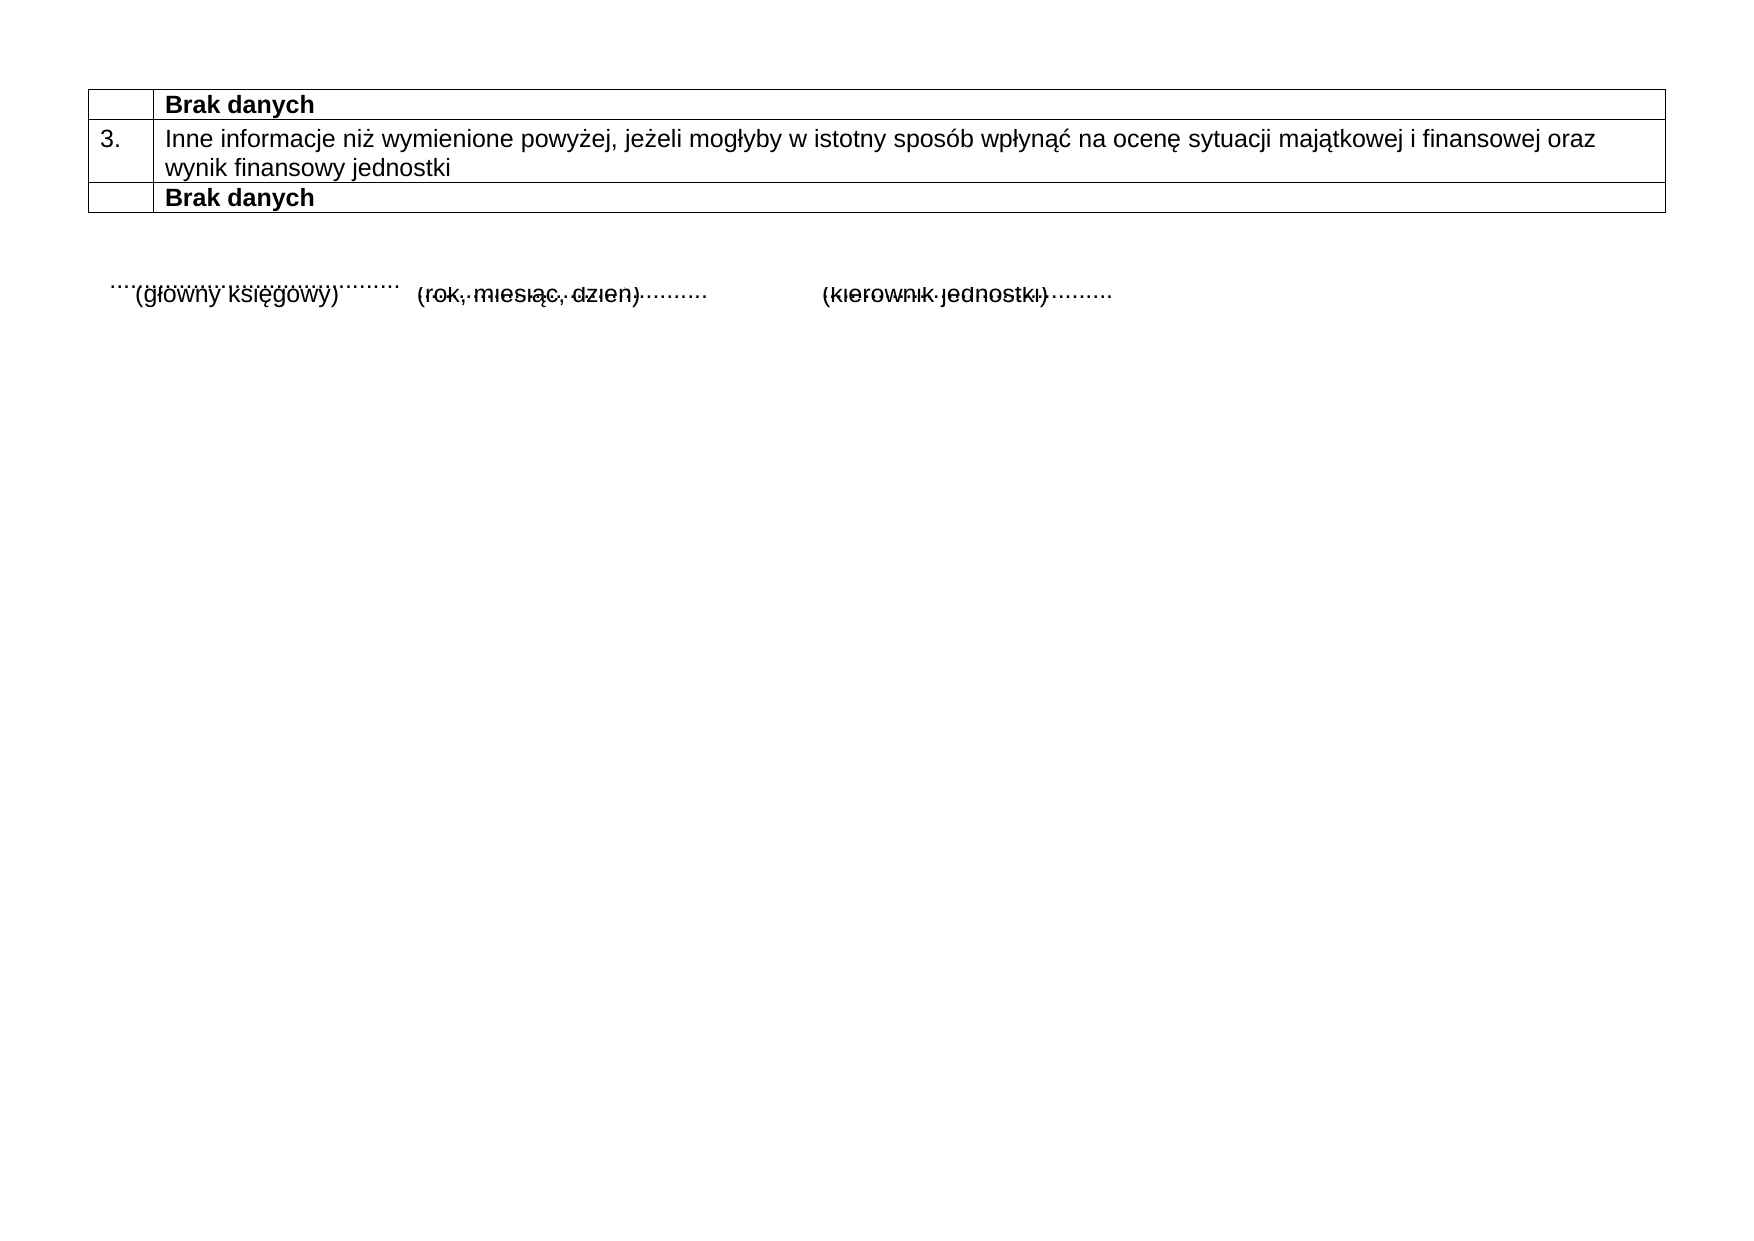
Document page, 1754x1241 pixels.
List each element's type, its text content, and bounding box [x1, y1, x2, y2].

table_cell Brak danych [154, 183, 1665, 212]
table_cell 3. [89, 120, 153, 182]
table_cell (kierownik jednostki) [822, 287, 1120, 316]
table_cell Inne informacje niż wymienione powyżej, jeżeli mogłyby w istotny sposób wpłynąć na ocenę sytuacji majątkowej i finansowej oraz wynik finansowy jednostki [154, 120, 1665, 182]
table_cell [89, 183, 153, 212]
table_cell [89, 90, 153, 118]
table_header .......................................... [822, 258, 1120, 287]
table_header .......................................... [105, 258, 417, 287]
table_header .......................................... [417, 258, 822, 287]
table_cell (główny księgowy) [105, 287, 417, 316]
table_cell (rok, miesiąc, dzień) [417, 287, 822, 316]
table_cell Brak danych [154, 90, 1665, 118]
